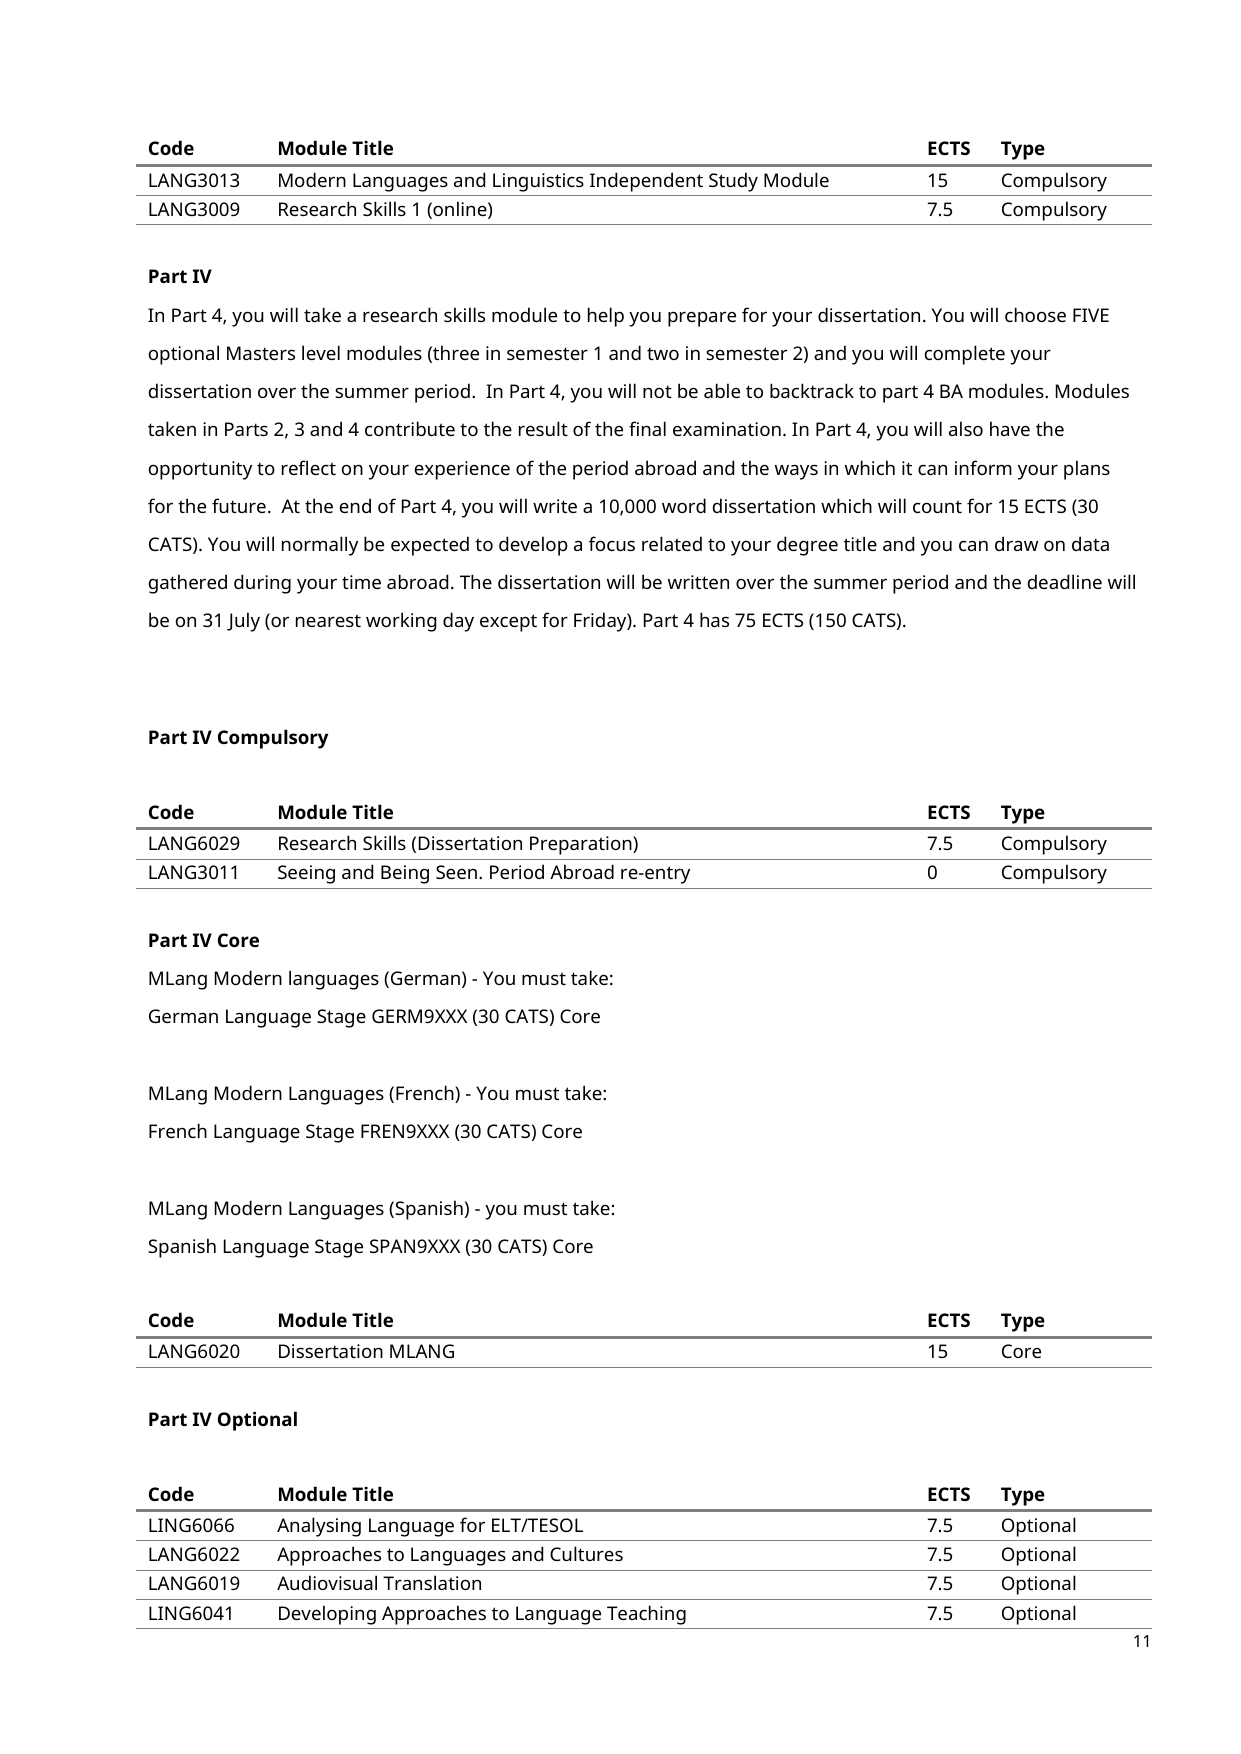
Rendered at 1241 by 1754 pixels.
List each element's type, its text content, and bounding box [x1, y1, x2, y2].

table_cell Optional [989, 1541, 1152, 1570]
table_cell Seeing and Being Seen. Period Abroad re-entry [266, 860, 916, 888]
table_cell Modern Languages and Linguistics Independent Study Module [266, 167, 916, 195]
table_cell LING6041 [136, 1600, 266, 1628]
table_cell LANG3013 [136, 167, 266, 195]
table_cell Code [136, 1308, 266, 1336]
table_cell Type [989, 1481, 1152, 1509]
table_cell Approaches to Languages and Cultures [266, 1541, 916, 1570]
table_cell Code [136, 799, 266, 827]
table_cell Type [989, 1308, 1152, 1336]
table_cell Part IV Core MLang Modern languages (German) - You must take: German Language Stage GERM9XXX (30 CATS) Core MLang Modern Languages (French) - You must take: French Language Stage FREN9XXX (30 CATS) Core MLang Modern Languages (Spanish) - you must take: Spanish Language Stage SPAN9XXX (30 CATS) Core [136, 889, 1152, 1307]
table_cell Part IV In Part 4, you will take a research skills module to help you prepare for your dissertation. You will choose FIVE optional Masters level modules (three in semester 1 and two in semester 2) and you will complete your dissertation over the summer period. In Part 4, you will not be able to backtrack to part 4 BA modules. Modules taken in Parts 2, 3 and 4 contribute to the result of the final examination. In Part 4, you will also have the opportunity to reflect on your experience of the period abroad and the ways in which it can inform your plans for the future. At the end of Part 4, you will write a 10,000 word dissertation which will count for 15 ECTS (30 CATS). You will normally be expected to develop a focus related to your degree title and you can draw on data gathered during your time abroad. The dissertation will be written over the summer period and the deadline will be on 31 July (or nearest working day except for Friday). Part 4 has 75 ECTS (150 CATS). [136, 225, 1152, 686]
table_cell Developing Approaches to Language Teaching [266, 1600, 916, 1628]
table_cell [136, 99, 1152, 136]
table_cell Compulsory [989, 860, 1152, 888]
table_cell Optional [989, 1600, 1152, 1628]
table_cell LANG3009 [136, 196, 266, 224]
table_cell Type [989, 799, 1152, 827]
table_cell Dissertation MLANG [266, 1339, 916, 1367]
table_cell Part IV Optional [136, 1368, 1152, 1481]
table_cell Part IV Compulsory [136, 686, 1152, 799]
table_cell LANG6022 [136, 1541, 266, 1570]
table_cell LANG3011 [136, 860, 266, 888]
table_cell ECTS [916, 799, 989, 827]
table_cell Optional [989, 1571, 1152, 1599]
table_cell Module Title [266, 1308, 916, 1336]
table_cell ECTS [916, 136, 989, 164]
table_cell Analysing Language for ELT/TESOL [266, 1512, 916, 1540]
table_cell 15 [916, 167, 989, 195]
table_cell Compulsory [989, 196, 1152, 224]
table_cell LANG6019 [136, 1571, 266, 1599]
table_cell Research Skills 1 (online) [266, 196, 916, 224]
table_cell 7.5 [916, 1541, 989, 1570]
table_cell Compulsory [989, 830, 1152, 859]
table_cell Module Title [266, 1481, 916, 1509]
table_cell Core [989, 1339, 1152, 1367]
table_cell 7.5 [916, 196, 989, 224]
table_cell 7.5 [916, 830, 989, 859]
table_cell ECTS [916, 1308, 989, 1336]
table_cell Code [136, 1481, 266, 1509]
table_cell 0 [916, 860, 989, 888]
table_cell ECTS [916, 1481, 989, 1509]
table_cell Audiovisual Translation [266, 1571, 916, 1599]
table_cell LANG6029 [136, 830, 266, 859]
table_cell 15 [916, 1339, 989, 1367]
table_cell 7.5 [916, 1600, 989, 1628]
table_cell Research Skills (Dissertation Preparation) [266, 830, 916, 859]
table_cell Compulsory [989, 167, 1152, 195]
table_cell Module Title [266, 136, 916, 164]
table_cell LING6066 [136, 1512, 266, 1540]
table_cell Optional [989, 1512, 1152, 1540]
table_cell 7.5 [916, 1512, 989, 1540]
table_cell Code [136, 136, 266, 164]
table_cell 7.5 [916, 1571, 989, 1599]
table_cell Type [989, 136, 1152, 164]
table_cell LANG6020 [136, 1339, 266, 1367]
table_cell Module Title [266, 799, 916, 827]
